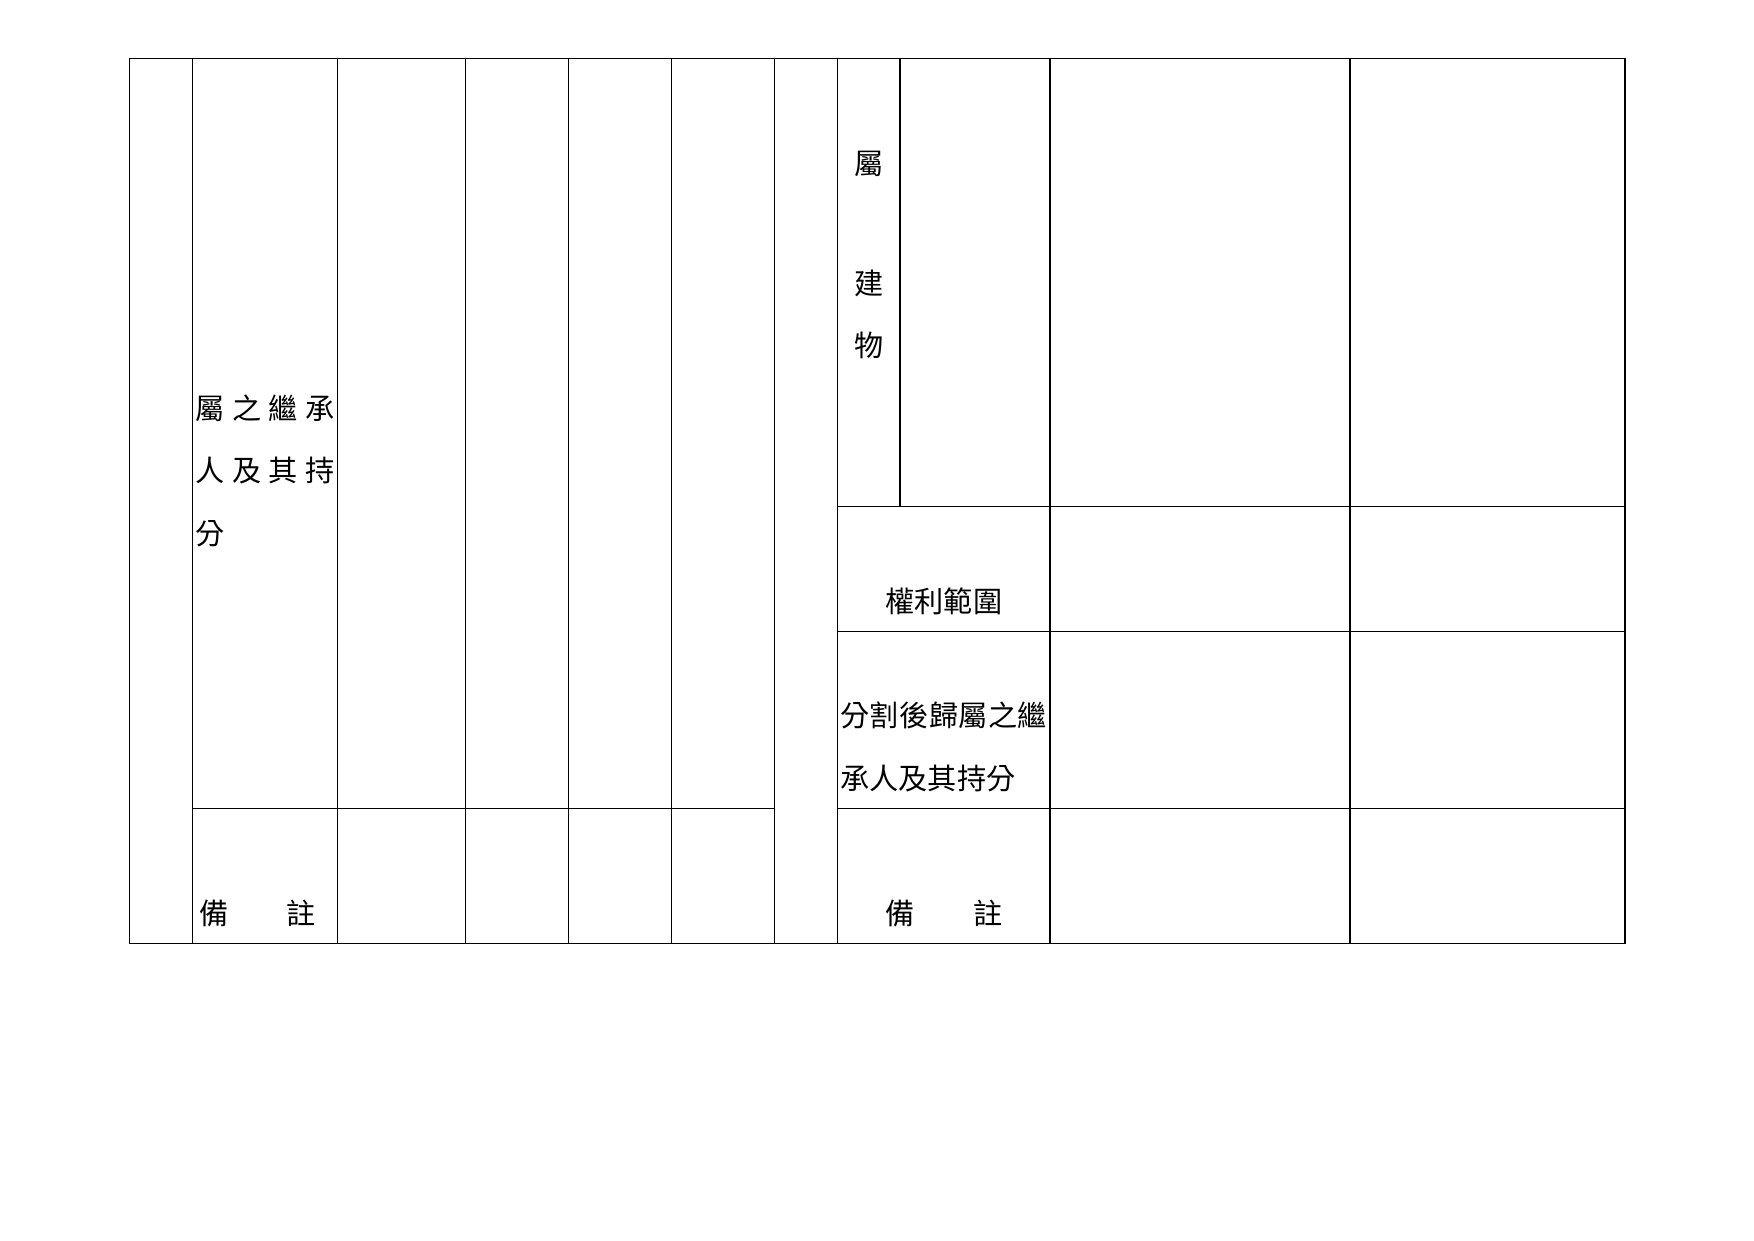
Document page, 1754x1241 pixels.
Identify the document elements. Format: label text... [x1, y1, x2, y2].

table_cell [130, 59, 192, 943]
table_cell 屬 建物 [838, 59, 899, 506]
table_cell [672, 809, 774, 943]
table_cell [338, 59, 465, 808]
table_cell [1051, 632, 1349, 808]
table_cell [901, 59, 1049, 506]
table_cell [1351, 632, 1624, 808]
table_cell 權利範圍 [838, 507, 1049, 631]
table_cell [569, 59, 671, 808]
table_cell [672, 59, 774, 808]
table_cell 備 註 [838, 809, 1049, 943]
table_cell [1051, 809, 1349, 943]
table_cell [775, 59, 837, 943]
table_cell 屬之繼承人及其持分 [193, 59, 337, 808]
table_cell 備 註 [193, 809, 337, 943]
table_cell [569, 809, 671, 943]
table_cell [1051, 59, 1349, 506]
table_cell [338, 809, 465, 943]
table_cell 分割後歸屬之繼承人及其持分 [838, 632, 1049, 808]
table_cell [1351, 507, 1624, 631]
table_cell [1351, 59, 1624, 506]
table_cell [466, 809, 568, 943]
table_cell [1051, 507, 1349, 631]
table_cell [1351, 809, 1624, 943]
table_cell [466, 59, 568, 808]
